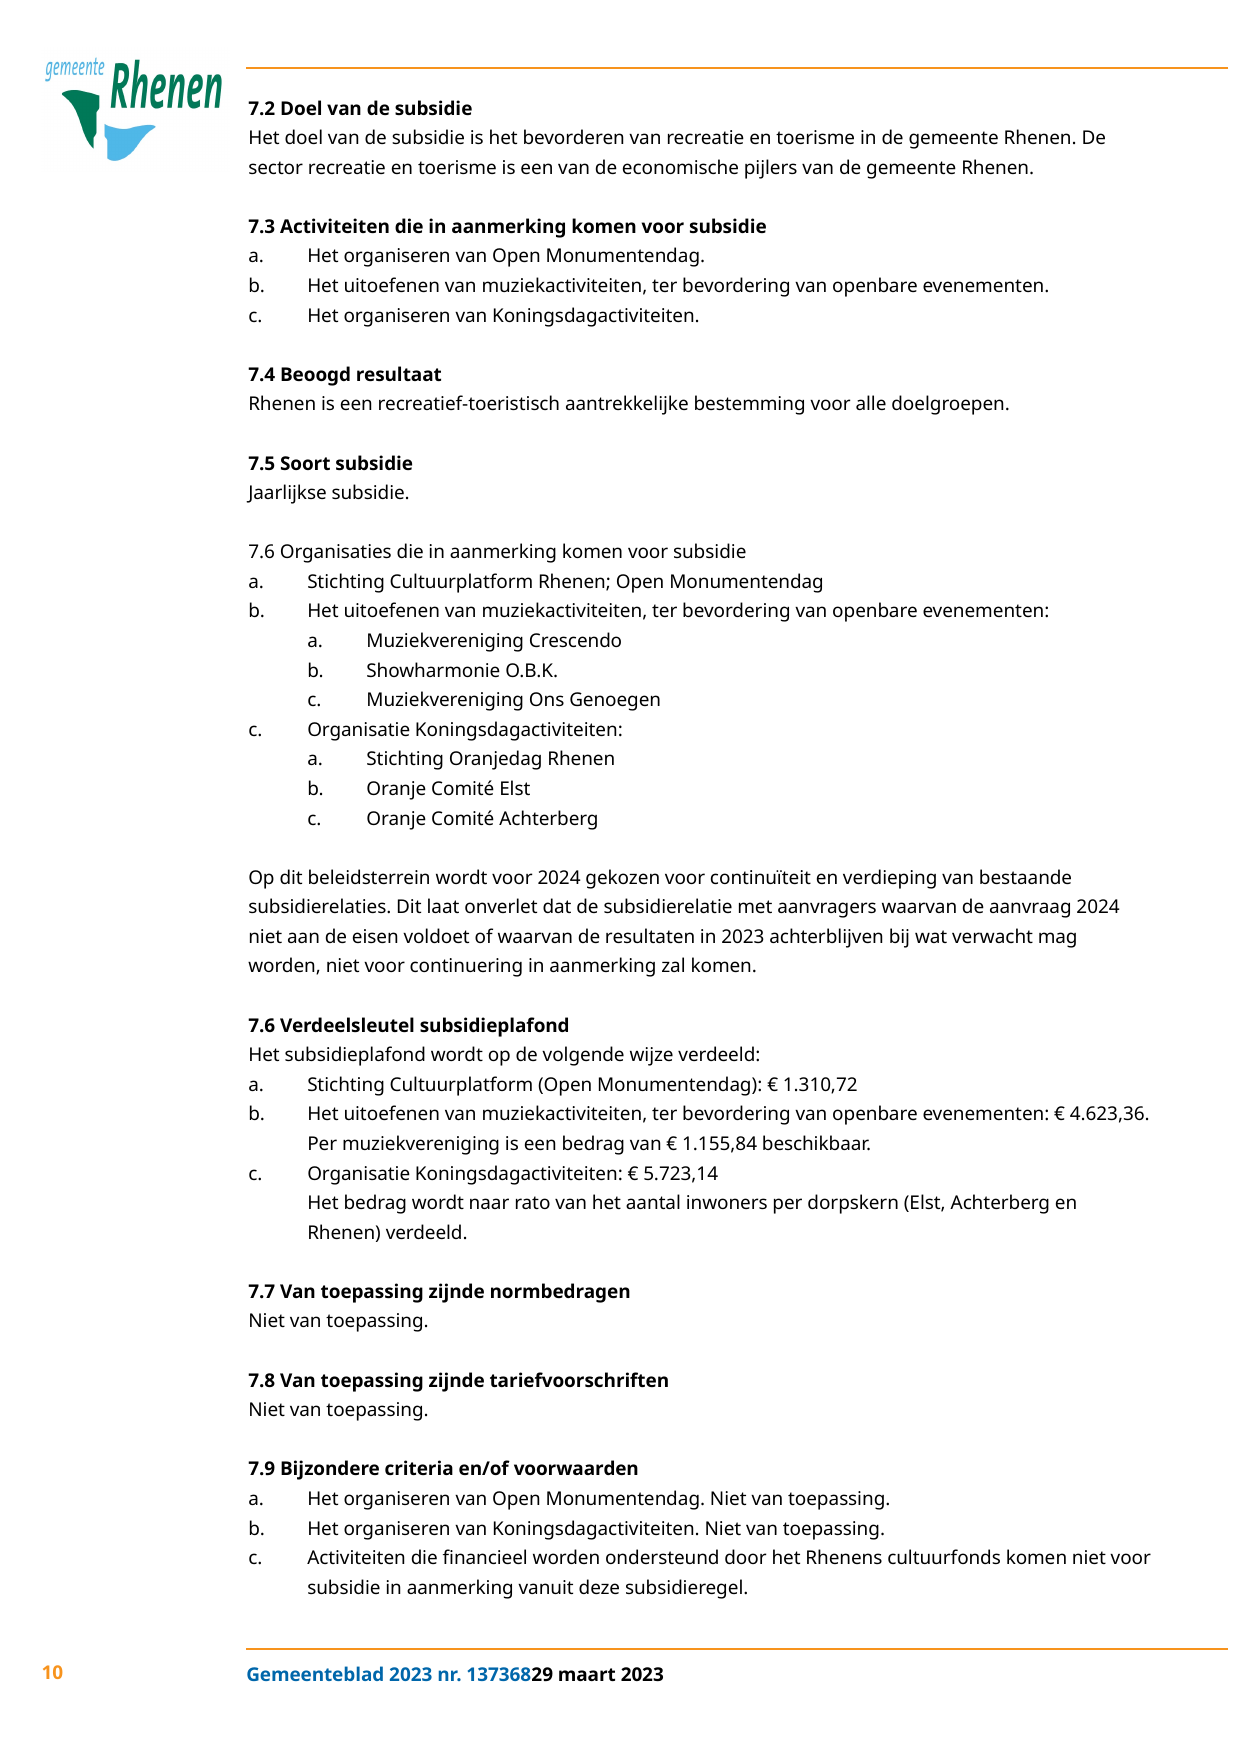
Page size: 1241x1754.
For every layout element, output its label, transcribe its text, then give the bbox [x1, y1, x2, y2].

list Oranje Comité Elst [307, 775, 1152, 801]
list Stichting Cultuurplatform Rhenen; Open Monumentendag [248, 568, 1152, 594]
text Rhenen is een recreatief-toeristisch aantrekkelijke bestemming voor alle doelgroepen. [248, 391, 1152, 416]
list Muziekvereniging Crescendo [307, 627, 1152, 653]
list Organisatie Koningsdagactiviteiten: € 5.723,14 [248, 1160, 1152, 1186]
list Het organiseren van Koningsdagactiviteiten. [248, 302, 1152, 328]
list Activiteiten die financieel worden ondersteund door het Rhenens cultuurfonds komen niet voor subsidie in aanmerking vanuit deze subsidieregel. [248, 1544, 1152, 1600]
picture [41, 47, 231, 172]
text 7.8 Van toepassing zijnde tariefvoorschriften [248, 1367, 1152, 1393]
list Oranje Comité Achterberg [307, 805, 1152, 831]
text 7.5 Soort subsidie [248, 450, 1152, 476]
text 7.4 Beoogd resultaat [248, 361, 1152, 387]
list Het uitoefenen van muziekactiviteiten, ter bevordering van openbare evenementen: [248, 598, 1152, 623]
text Op dit beleidsterrein wordt voor 2024 gekozen voor continuïteit en verdieping van bestaande subsidierelaties. Dit laat onverlet dat de subsidierelatie met aanvragers waarvan de aanvraag 2024 niet aan de eisen voldoet of waarvan de resultaten in 2023 achterblijven bij wat verwacht mag worden, niet voor continuering in aanmerking zal komen. [248, 864, 1152, 978]
text 7.6 Organisaties die in aanmerking komen voor subsidie [248, 538, 1152, 564]
list Het organiseren van Open Monumentendag. [248, 243, 1152, 268]
text Jaarlijkse subsidie. [248, 479, 1152, 505]
text 7.6 Verdeelsleutel subsidieplafond [248, 1012, 1152, 1038]
list Het uitoefenen van muziekactiviteiten, ter bevordering van openbare evenementen: € 4.623,36. [248, 1101, 1152, 1126]
list Het bedrag wordt naar rato van het aantal inwoners per dorpskern (Elst, Achterberg en Rhenen) verdeeld. [248, 1189, 1152, 1245]
text 7.2 Doel van de subsidie [248, 95, 1152, 121]
list Het uitoefenen van muziekactiviteiten, ter bevordering van openbare evenementen. [248, 272, 1152, 298]
list Per muziekvereniging is een bedrag van € 1.155,84 beschikbaar. [248, 1130, 1152, 1156]
text 7.7 Van toepassing zijnde normbedragen [248, 1278, 1152, 1304]
text Niet van toepassing. [248, 1396, 1152, 1422]
list Organisatie Koningsdagactiviteiten: [248, 716, 1152, 742]
list Het organiseren van Open Monumentendag. Niet van toepassing. [248, 1485, 1152, 1511]
text Niet van toepassing. [248, 1308, 1152, 1333]
list Muziekvereniging Ons Genoegen [307, 686, 1152, 712]
list Het organiseren van Koningsdagactiviteiten. Niet van toepassing. [248, 1515, 1152, 1541]
list Stichting Cultuurplatform (Open Monumentendag): € 1.310,72 [248, 1071, 1152, 1097]
text Het doel van de subsidie is het bevorderen van recreatie en toerisme in de gemeente Rhenen. De sector recreatie en toerisme is een van de economische pijlers van de gemeente Rhenen. [248, 124, 1152, 180]
list Showharmonie O.B.K. [307, 657, 1152, 683]
text 7.9 Bijzondere criteria en/of voorwaarden [248, 1456, 1152, 1481]
text 7.3 Activiteiten die in aanmerking komen voor subsidie [248, 213, 1152, 239]
text Het subsidieplafond wordt op de volgende wijze verdeeld: [248, 1041, 1152, 1067]
list Stichting Oranjedag Rhenen [307, 746, 1152, 771]
